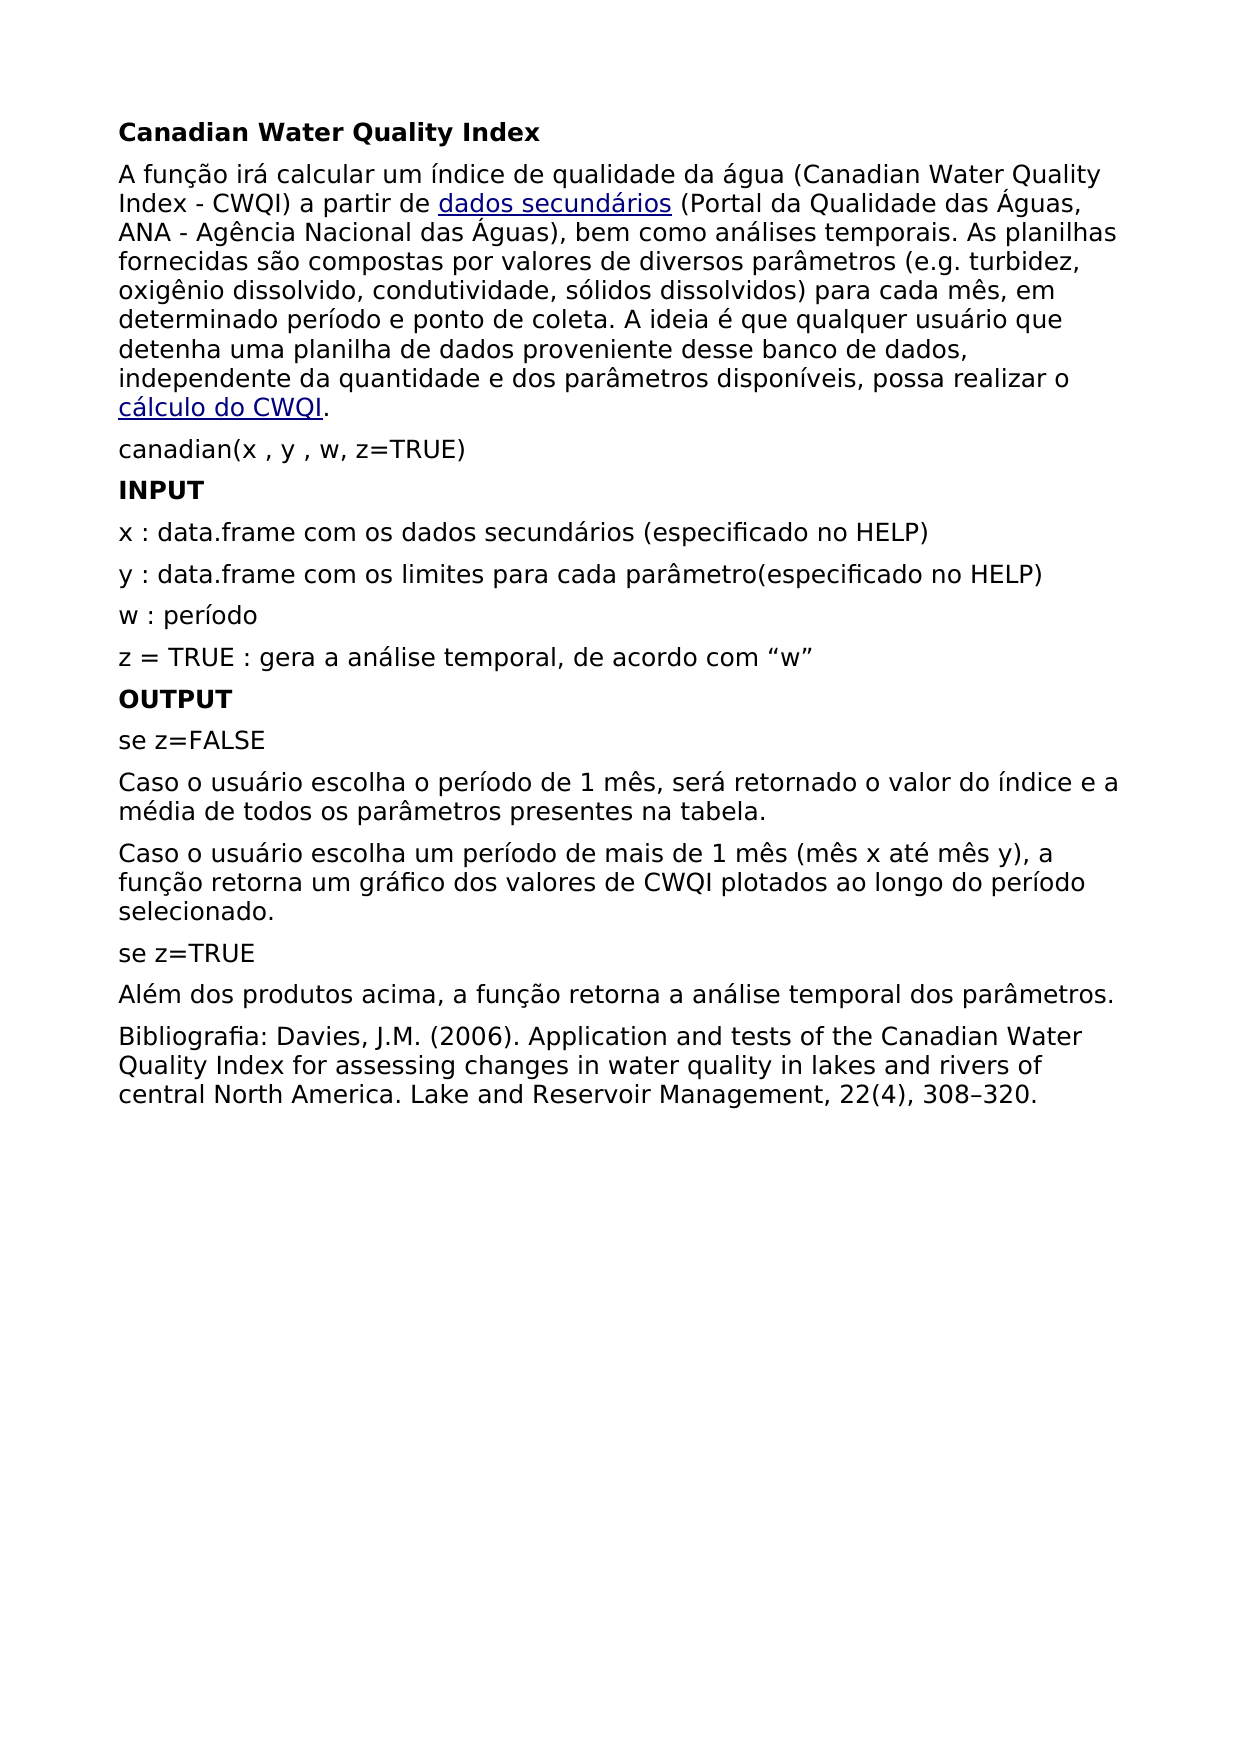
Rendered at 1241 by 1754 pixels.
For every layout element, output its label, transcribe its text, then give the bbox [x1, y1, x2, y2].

text w : período [118, 601, 1122, 631]
text Além dos produtos acima, a função retorna a análise temporal dos parâmetros. [118, 981, 1122, 1010]
text A função irá calcular um índice de qualidade da água (Canadian Water Quality Index - CWQI) a partir de dados secundários (Portal da Qualidade das Águas, ANA - Agência Nacional das Águas), bem como análises temporais. As planilhas fornecidas são compostas por valores de diversos parâmetros (e.g. turbidez, oxigênio dissolvido, condutividade, sólidos dissolvidos) para cada mês, em determinado período e ponto de coleta. A ideia é que qualquer usuário que detenha uma planilha de dados proveniente desse banco de dados, independente da quantidade e dos parâmetros disponíveis, possa realizar o cálculo do CWQI. [118, 160, 1122, 422]
text OUTPUT [118, 685, 1122, 714]
text se z=FALSE [118, 726, 1122, 756]
text Bibliografia: Davies, J.M. (2006). Application and tests of the Canadian Water Quality Index for assessing changes in water quality in lakes and rivers of central North America. Lake and Reservoir Management, 22(4), 308–320. [118, 1022, 1122, 1110]
text canadian(x , y , w, z=TRUE) [118, 435, 1122, 464]
text Canadian Water Quality Index [118, 118, 1122, 147]
text Caso o usuário escolha um período de mais de 1 mês (mês x até mês y), a função retorna um gráfico dos valores de CWQI plotados ao longo do período selecionado. [118, 839, 1122, 926]
text INPUT [118, 476, 1122, 506]
text se z=TRUE [118, 939, 1122, 968]
text x : data.frame com os dados secundários (especificado no HELP) [118, 518, 1122, 547]
text Caso o usuário escolha o período de 1 mês, será retornado o valor do índice e a média de todos os parâmetros presentes na tabela. [118, 768, 1122, 826]
text y : data.frame com os limites para cada parâmetro(especificado no HELP) [118, 560, 1122, 589]
text z = TRUE : gera a análise temporal, de acordo com “w” [118, 643, 1122, 672]
